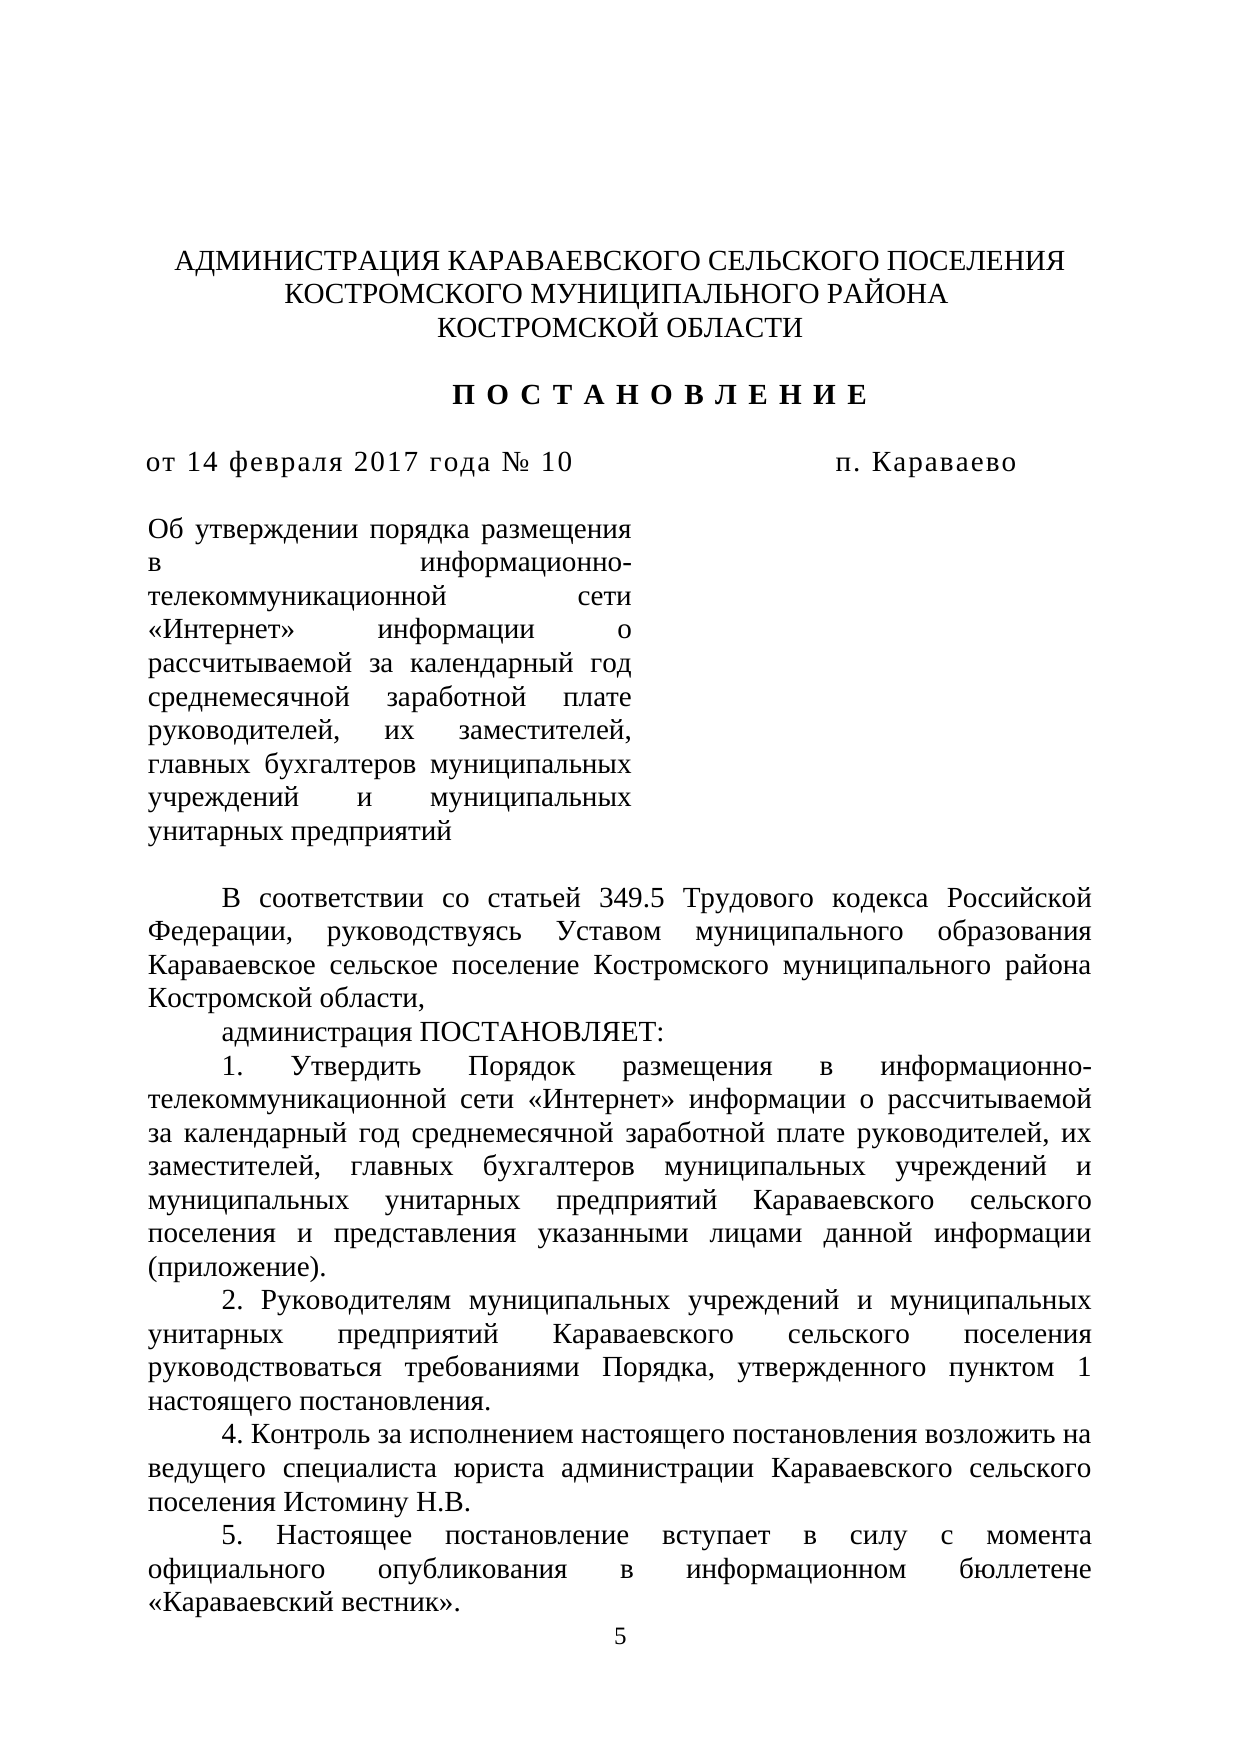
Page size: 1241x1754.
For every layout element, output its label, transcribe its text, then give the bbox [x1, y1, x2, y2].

text 1. Утвердить Порядок размещения в информационно-телекоммуникационной сети «Интернет» информации о рассчитываемой за календарный год среднемесячной заработной плате руководителей, их заместителей, главных бухгалтеров муниципальных учреждений и муниципальных унитарных предприятий Караваевского сельского поселения и представления указанными лицами данной информации (приложение). [148, 1048, 1092, 1282]
text Об утверждении порядка размещения в информационно-телекоммуникационной сети «Интернет» информации о рассчитываемой за календарный год среднемесячной заработной плате руководителей, их заместителей, главных бухгалтеров муниципальных учреждений и муниципальных унитарных предприятий [148, 511, 632, 846]
text П О С Т А Н О В Л Е Н И Е [369, 377, 1092, 410]
text 4. Контроль за исполнением настоящего постановления возложить на ведущего специалиста юриста администрации Караваевского сельского поселения Истомину Н.В. [148, 1417, 1092, 1517]
text администрация ПОСТАНОВЛЯЕТ: [148, 1014, 1092, 1048]
text 2. Руководителям муниципальных учреждений и муниципальных унитарных предприятий Караваевского сельского поселения руководствоваться требованиями Порядка, утвержденного пунктом 1 настоящего постановления. [148, 1282, 1092, 1417]
text АДМИНИСТРАЦИЯ КАРАВАЕВСКОГО СЕЛЬСКОГО ПОСЕЛЕНИЯ КОСТРОМСКОГО МУНИЦИПАЛЬНОГО РАЙОНА [148, 243, 1092, 310]
text КОСТРОМСКОЙ ОБЛАСТИ [148, 310, 1092, 343]
text 5. Настоящее постановление вступает в силу с момента официального опубликования в информационном бюллетене «Караваевский вестник». [148, 1517, 1092, 1618]
text от 14 февраля 2017 года № 10 п. Караваево [146, 444, 1092, 477]
text В соответствии со статьей 349.5 Трудового кодекса Российской Федерации, руководствуясь Уставом муниципального образования Караваевское сельское поселение Костромского муниципального района Костромской области, [148, 880, 1092, 1014]
